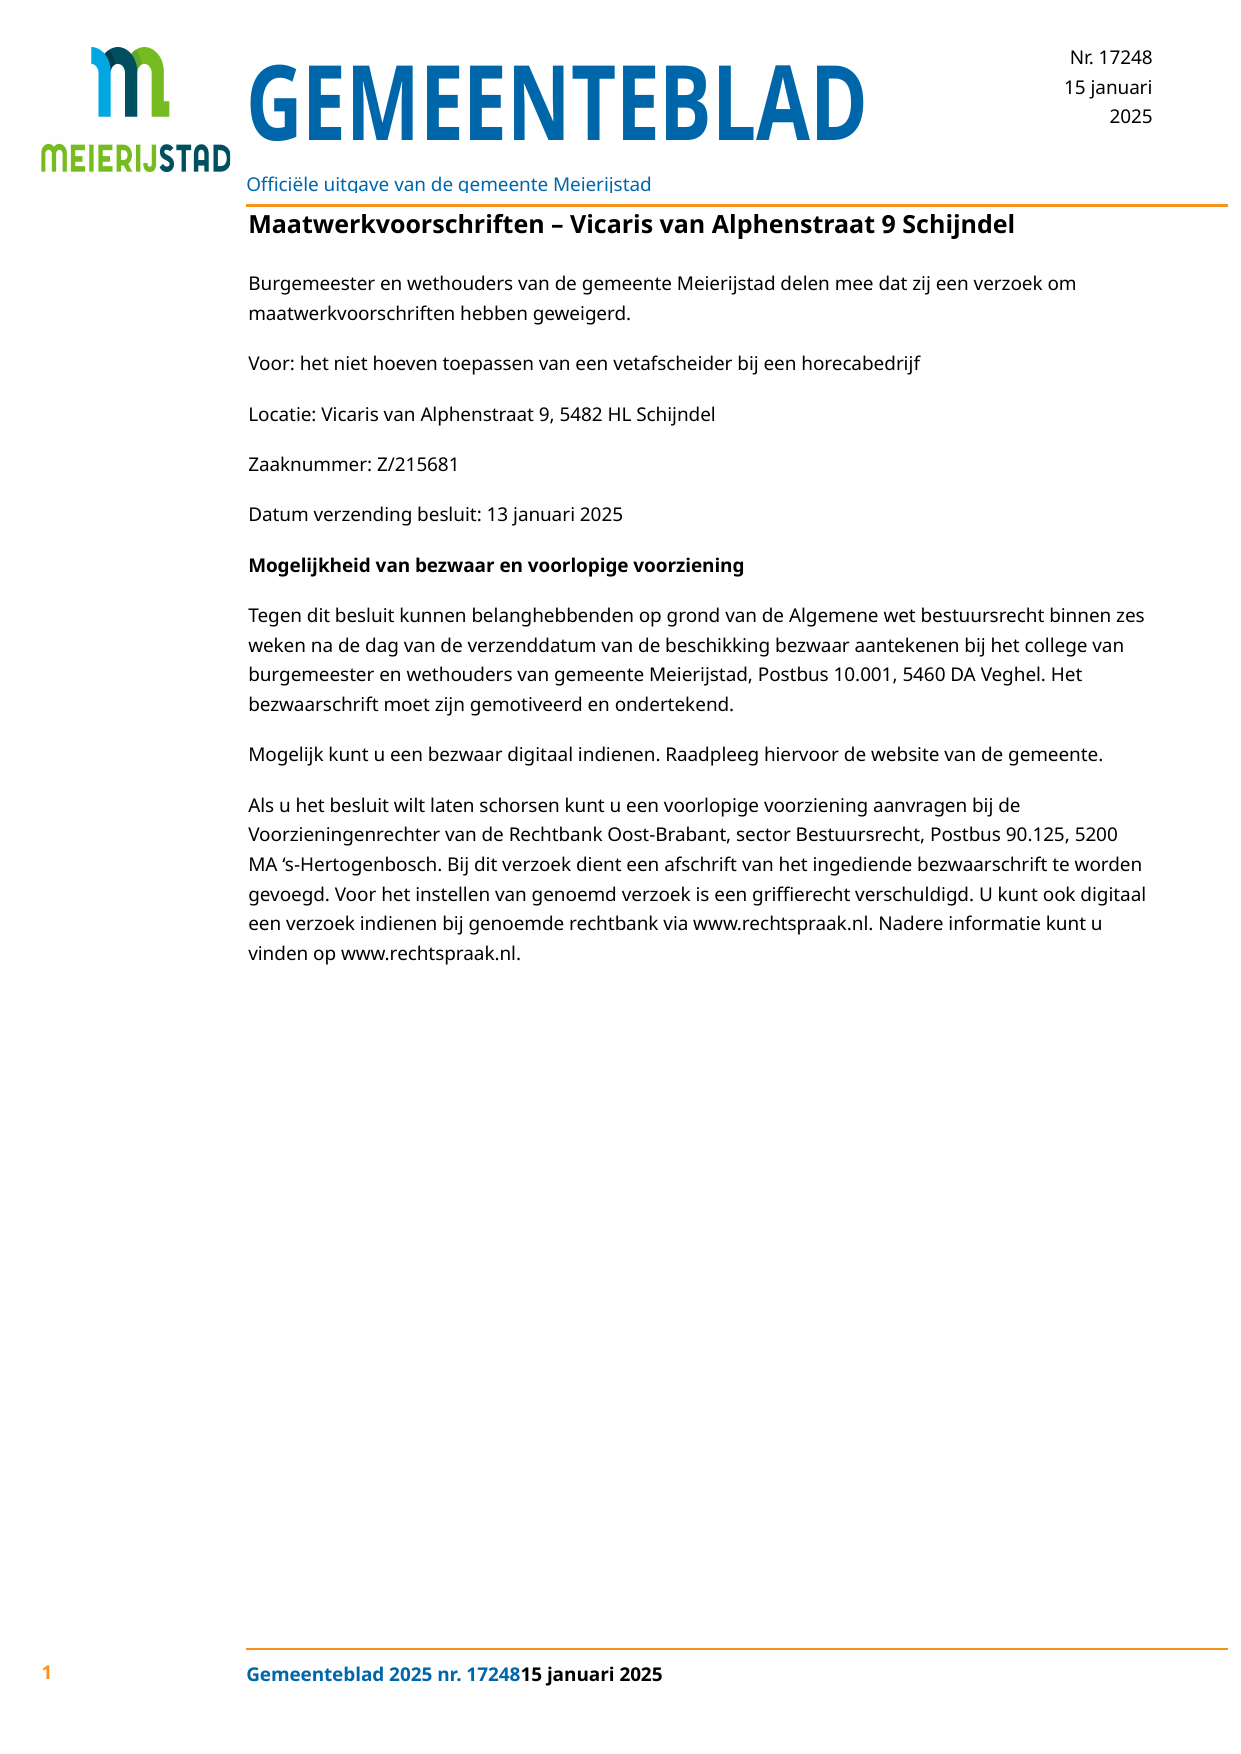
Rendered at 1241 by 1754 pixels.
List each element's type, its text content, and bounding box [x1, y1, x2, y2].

text Mogelijk kunt u een bezwaar digitaal indienen. Raadpleeg hiervoor de website van de gemeente. [248, 742, 1152, 767]
text Tegen dit besluit kunnen belanghebbenden op grond van de Algemene wet bestuursrecht binnen zes weken na de dag van de verzenddatum van de beschikking bezwaar aantekenen bij het college van burgemeester en wethouders van gemeente Meierijstad, Postbus 10.001, 5460 DA Veghel. Het bezwaarschrift moet zijn gemotiveerd en ondertekend. [248, 602, 1152, 717]
text Locatie: Vicaris van Alphenstraat 9, 5482 HL Schijndel [248, 401, 1152, 426]
text Burgemeester en wethouders van de gemeente Meierijstad delen mee dat zij een verzoek om maatwerkvoorschriften hebben geweigerd. [248, 270, 1152, 326]
text Zaaknummer: Z/215681 [248, 451, 1152, 477]
text Datum verzending besluit: 13 januari 2025 [248, 502, 1152, 527]
text Mogelijkheid van bezwaar en voorlopige voorziening [248, 552, 1152, 578]
text Maatwerkvoorschriften – Vicaris van Alphenstraat 9 Schijndel [248, 207, 1152, 241]
picture [41, 47, 231, 172]
text Als u het besluit wilt laten schorsen kunt u een voorlopige voorziening aanvragen bij de Voorzieningenrechter van de Rechtbank Oost-Brabant, sector Bestuursrecht, Postbus 90.125, 5200 MA ‘s-Hertogenbosch. Bij dit verzoek dient een afschrift van het ingediende bezwaarschrift te worden gevoegd. Voor het instellen van genoemd verzoek is een griffierecht verschuldigd. U kunt ook digitaal een verzoek indienen bij genoemde rechtbank via www.rechtspraak.nl. Nadere informatie kunt u vinden op www.rechtspraak.nl. [248, 792, 1152, 966]
text Voor: het niet hoeven toepassen van een vetafscheider bij een horecabedrijf [248, 350, 1152, 376]
